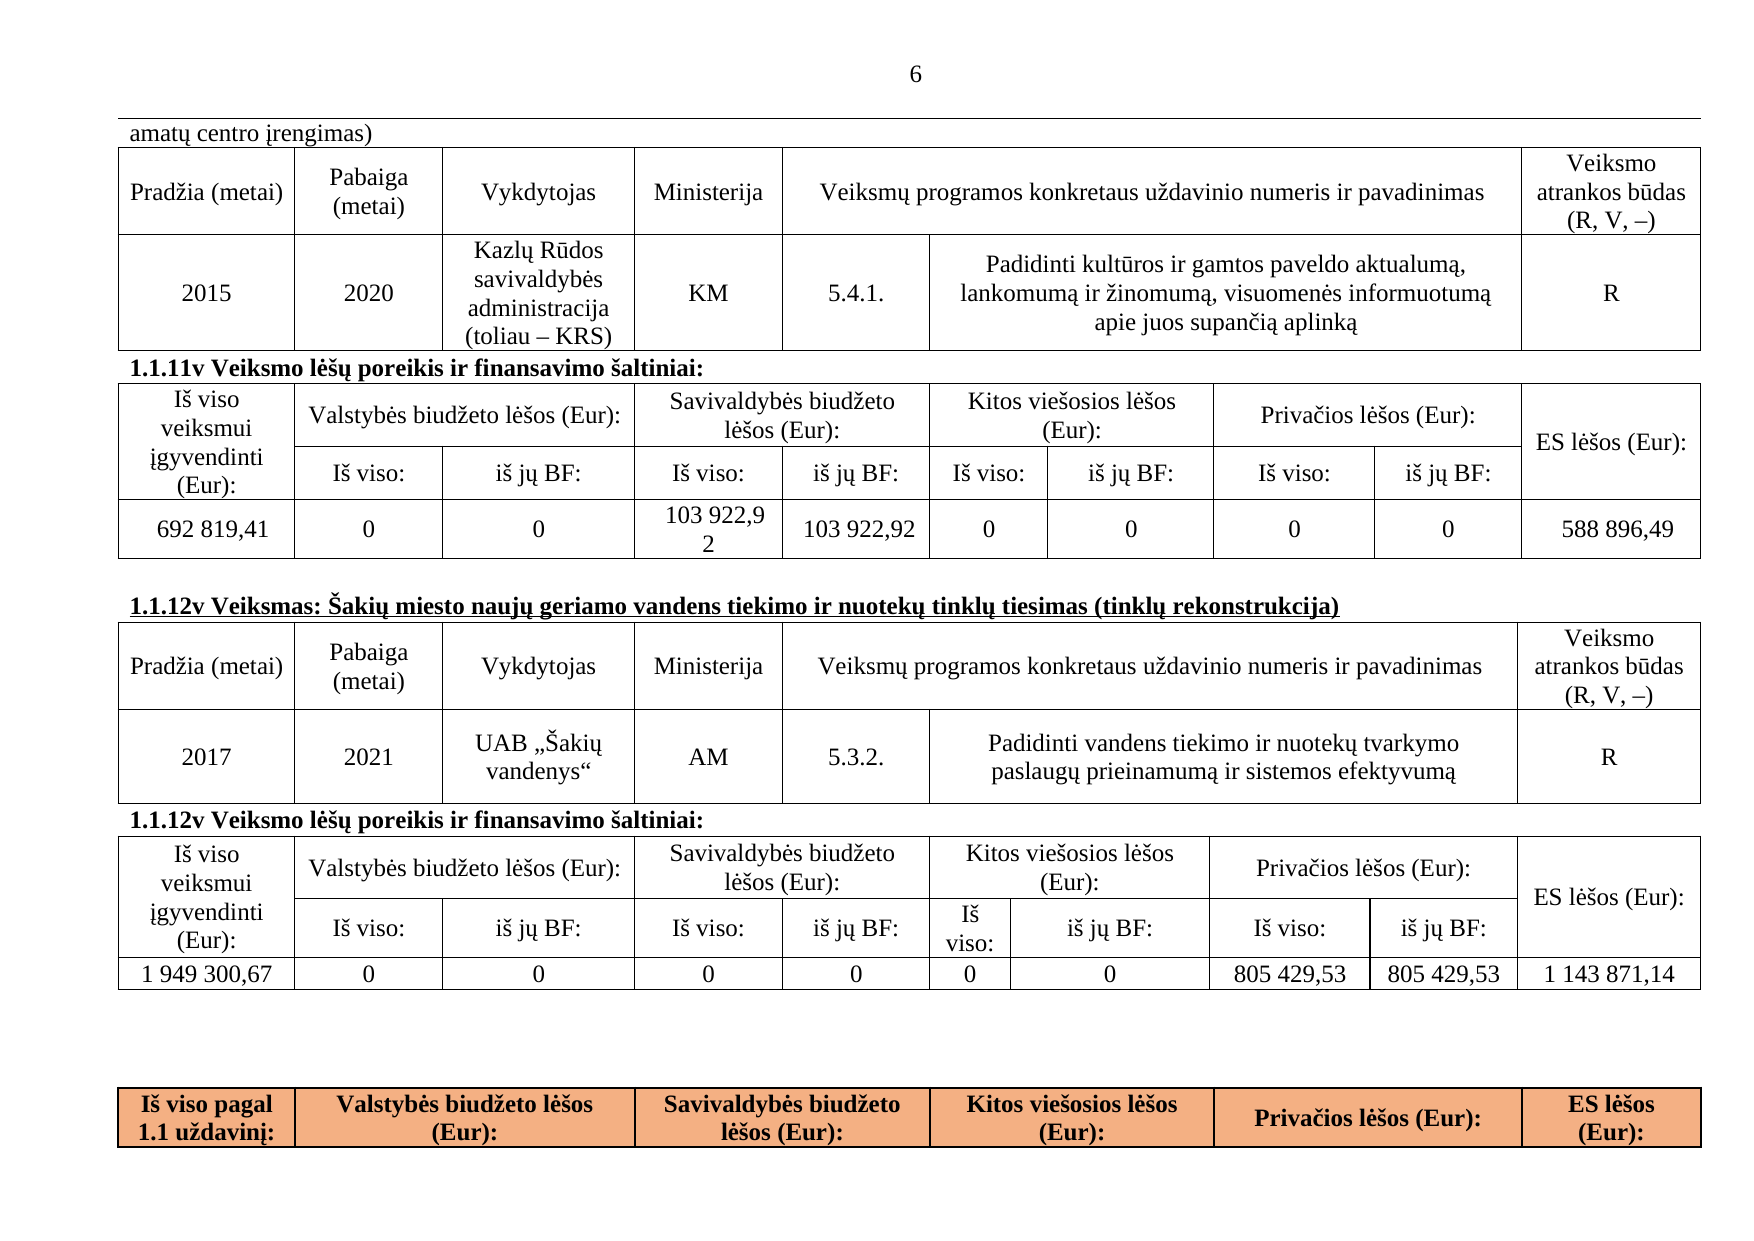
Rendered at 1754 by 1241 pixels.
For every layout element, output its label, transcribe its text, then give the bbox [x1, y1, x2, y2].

table_cell [1730, 383, 1754, 446]
table_cell 1 143 871,14 [1518, 958, 1700, 989]
table_cell 2020 [295, 235, 442, 350]
table_cell [1701, 383, 1706, 446]
table_cell Valstybės biudžeto lėšos (Eur): [295, 837, 634, 898]
table_cell 692 819,41 [119, 500, 294, 558]
table_cell [1701, 898, 1706, 957]
table_cell Pabaiga (metai) [295, 623, 442, 709]
table_cell Iš viso veiksmui įgyvendinti (Eur): [119, 384, 294, 499]
table_cell 0 [443, 958, 634, 989]
table_cell [1701, 836, 1706, 898]
table_cell Iš viso: [1210, 899, 1369, 957]
table_cell 1.1.12v Veiksmo lėšų poreikis ir finansavimo šaltiniai: [118, 804, 1701, 836]
table_cell [1706, 709, 1730, 803]
table_cell Kitos viešosios lėšos (Eur): [930, 837, 1209, 898]
table_cell 0 [443, 500, 634, 558]
table_cell Savivaldybės biudžeto lėšos (Eur): [635, 837, 929, 898]
table_cell [1522, 559, 1701, 589]
table_cell Iš viso: [295, 447, 442, 499]
table_cell 0 [295, 500, 442, 558]
table_cell Iš viso: [295, 899, 442, 957]
table_cell KM [635, 235, 782, 350]
table_cell iš jų BF: [443, 899, 634, 957]
table_cell Ministerija [635, 148, 782, 234]
table_cell 0 [1375, 500, 1521, 558]
table_cell [1730, 589, 1754, 622]
table_cell [1706, 446, 1730, 499]
table_cell [1701, 558, 1706, 589]
table_cell [1701, 147, 1706, 234]
table_cell [1730, 350, 1754, 383]
table_cell 0 [635, 958, 782, 989]
table_cell ES lėšos (Eur): [1518, 837, 1700, 957]
table_cell Pradžia (metai) [119, 623, 294, 709]
table_cell [1730, 499, 1754, 558]
table_cell [1701, 709, 1706, 803]
table_cell [1701, 957, 1706, 989]
table_cell 5.3.2. [783, 710, 929, 803]
table_cell [635, 990, 782, 1087]
table_cell 0 [930, 958, 1010, 989]
table_cell [1701, 234, 1706, 350]
table_cell 805 429,53 [1210, 958, 1369, 989]
table_cell Privačios lėšos (Eur): [1210, 837, 1517, 898]
table_cell [1706, 836, 1730, 898]
table_cell [1706, 147, 1730, 234]
table_cell iš jų BF: [1375, 447, 1521, 499]
table_cell Veiksmo atrankos būdas (R, V, –) [1518, 623, 1700, 709]
table_cell [118, 990, 295, 1087]
table_cell Ministerija [635, 623, 782, 709]
table_cell [1701, 622, 1706, 709]
table_cell [1706, 350, 1730, 383]
table_cell Kitos viešosios lėšos (Eur): [930, 384, 1213, 446]
table_cell Iš viso: [1214, 447, 1374, 499]
table_cell Kitos viešosios lėšos (Eur): [931, 1089, 1213, 1146]
table_cell 0 [783, 958, 929, 989]
table_cell [1048, 990, 1214, 1087]
table_cell [1730, 836, 1754, 898]
table_cell Kazlų Rūdos savivaldybės administracija (toliau – KRS) [443, 235, 634, 350]
table_cell Iš viso: [930, 899, 1010, 957]
table_cell [1730, 957, 1754, 989]
table_cell Veiksmų programos konkretaus uždavinio numeris ir pavadinimas [783, 623, 1517, 709]
table_cell amatų centro įrengimas) [118, 119, 1701, 147]
table_cell [1701, 989, 1706, 1087]
table_cell [1706, 803, 1730, 836]
table_cell [1375, 559, 1522, 589]
table_cell [1706, 234, 1730, 350]
table_cell [443, 559, 634, 589]
table_cell 103 922,92 [635, 500, 782, 558]
table_cell iš jų BF: [1371, 899, 1517, 957]
table_cell [295, 990, 442, 1087]
table_cell AM [635, 710, 782, 803]
table_cell iš jų BF: [443, 447, 634, 499]
table_cell Veiksmo atrankos būdas (R, V, –) [1522, 148, 1700, 234]
table_cell [1701, 803, 1706, 836]
table_cell 1.1.11v Veiksmo lėšų poreikis ir finansavimo šaltiniai: [118, 351, 1701, 383]
table_cell [1701, 118, 1706, 147]
table_cell [1730, 234, 1754, 350]
table_cell Iš viso: [635, 899, 782, 957]
table_cell [118, 559, 295, 589]
table_cell Veiksmų programos konkretaus uždavinio numeris ir pavadinimas [783, 148, 1521, 234]
table_cell [1214, 990, 1374, 1087]
table_cell Iš viso veiksmui įgyvendinti (Eur): [119, 837, 294, 957]
table_cell 2021 [295, 710, 442, 803]
table_cell Iš viso: [635, 447, 782, 499]
table_cell 0 [1214, 500, 1374, 558]
table_cell [1730, 147, 1754, 234]
table_cell [1730, 803, 1754, 836]
table_cell Pabaiga (metai) [295, 148, 442, 234]
table_cell Padidinti vandens tiekimo ir nuotekų tvarkymo paslaugų prieinamumą ir sistemos efektyvumą [930, 710, 1517, 803]
table_cell iš jų BF: [783, 899, 929, 957]
table_cell [1706, 957, 1730, 989]
table_cell 1.1.12v Veiksmas: Šakių miesto naujų geriamo vandens tiekimo ir nuotekų tinklų tiesimas (tinklų rekonstrukcija) [118, 589, 1701, 622]
table_cell [1214, 559, 1374, 589]
table_cell Privačios lėšos (Eur): [1214, 384, 1521, 446]
table_cell [930, 559, 1048, 589]
table_cell [1730, 898, 1754, 957]
table_cell 5.4.1. [783, 235, 929, 350]
table_cell 0 [1011, 958, 1209, 989]
table_cell [930, 990, 1048, 1087]
table_cell 103 922,92 [783, 500, 929, 558]
table_cell 0 [930, 500, 1047, 558]
table_cell R [1522, 235, 1700, 350]
table_cell [1730, 622, 1754, 709]
table_cell [1730, 709, 1754, 803]
table_cell [1730, 446, 1754, 499]
table_cell Vykdytojas [443, 148, 634, 234]
table_cell 2015 [119, 235, 294, 350]
table_cell 805 429,53 [1371, 958, 1517, 989]
table_cell [1702, 1087, 1706, 1146]
table_cell [1706, 499, 1730, 558]
table_cell Iš viso: [930, 447, 1047, 499]
table_cell 2017 [119, 710, 294, 803]
table_cell [1701, 589, 1706, 622]
table_cell 588 896,49 [1522, 500, 1700, 558]
table_cell [1701, 446, 1706, 499]
table_cell [1701, 350, 1706, 383]
table_cell Valstybės biudžeto lėšos (Eur): [296, 1089, 634, 1146]
table_cell [295, 559, 442, 589]
table_cell Vykdytojas [443, 623, 634, 709]
table_cell 0 [1048, 500, 1213, 558]
table_cell [782, 559, 930, 589]
table_cell [782, 990, 930, 1087]
table_cell [1706, 622, 1730, 709]
table_cell [1522, 990, 1701, 1087]
table_cell ES lėšos (Eur): [1523, 1089, 1700, 1146]
table_cell [1706, 589, 1730, 622]
table_cell [1730, 558, 1754, 589]
table_cell [1706, 1087, 1730, 1146]
table_cell [1706, 383, 1730, 446]
table_cell iš jų BF: [1048, 447, 1213, 499]
table_cell [1706, 118, 1730, 147]
table_cell R [1518, 710, 1700, 803]
table_cell Savivaldybės biudžeto lėšos (Eur): [635, 384, 929, 446]
table_cell [1730, 989, 1754, 1087]
table_cell [1706, 558, 1730, 589]
table_cell [443, 990, 634, 1087]
table_cell Privačios lėšos (Eur): [1215, 1089, 1521, 1146]
table_cell iš jų BF: [1011, 899, 1209, 957]
table_cell [1706, 898, 1730, 957]
table_cell Pradžia (metai) [119, 148, 294, 234]
table_cell [1730, 118, 1754, 147]
table_cell Savivaldybės biudžeto lėšos (Eur): [636, 1089, 929, 1146]
table_cell Valstybės biudžeto lėšos (Eur): [295, 384, 634, 446]
table_cell [1048, 559, 1214, 589]
table_cell ES lėšos (Eur): [1522, 384, 1700, 499]
table_cell UAB „Šakių vandenys“ [443, 710, 634, 803]
table_cell [1701, 499, 1706, 558]
table_cell iš jų BF: [783, 447, 929, 499]
table_cell 0 [295, 958, 442, 989]
table_cell Padidinti kultūros ir gamtos paveldo aktualumą, lankomumą ir žinomumą, visuomenės informuotumą apie juos supančią aplinką [930, 235, 1521, 350]
table_cell Iš viso pagal 1.1 uždavinį: [119, 1089, 294, 1146]
table_cell [1706, 989, 1730, 1087]
table_cell [1730, 1087, 1754, 1146]
table_cell [1375, 990, 1522, 1087]
table_cell 1 949 300,67 [119, 958, 294, 989]
table_cell [635, 559, 782, 589]
